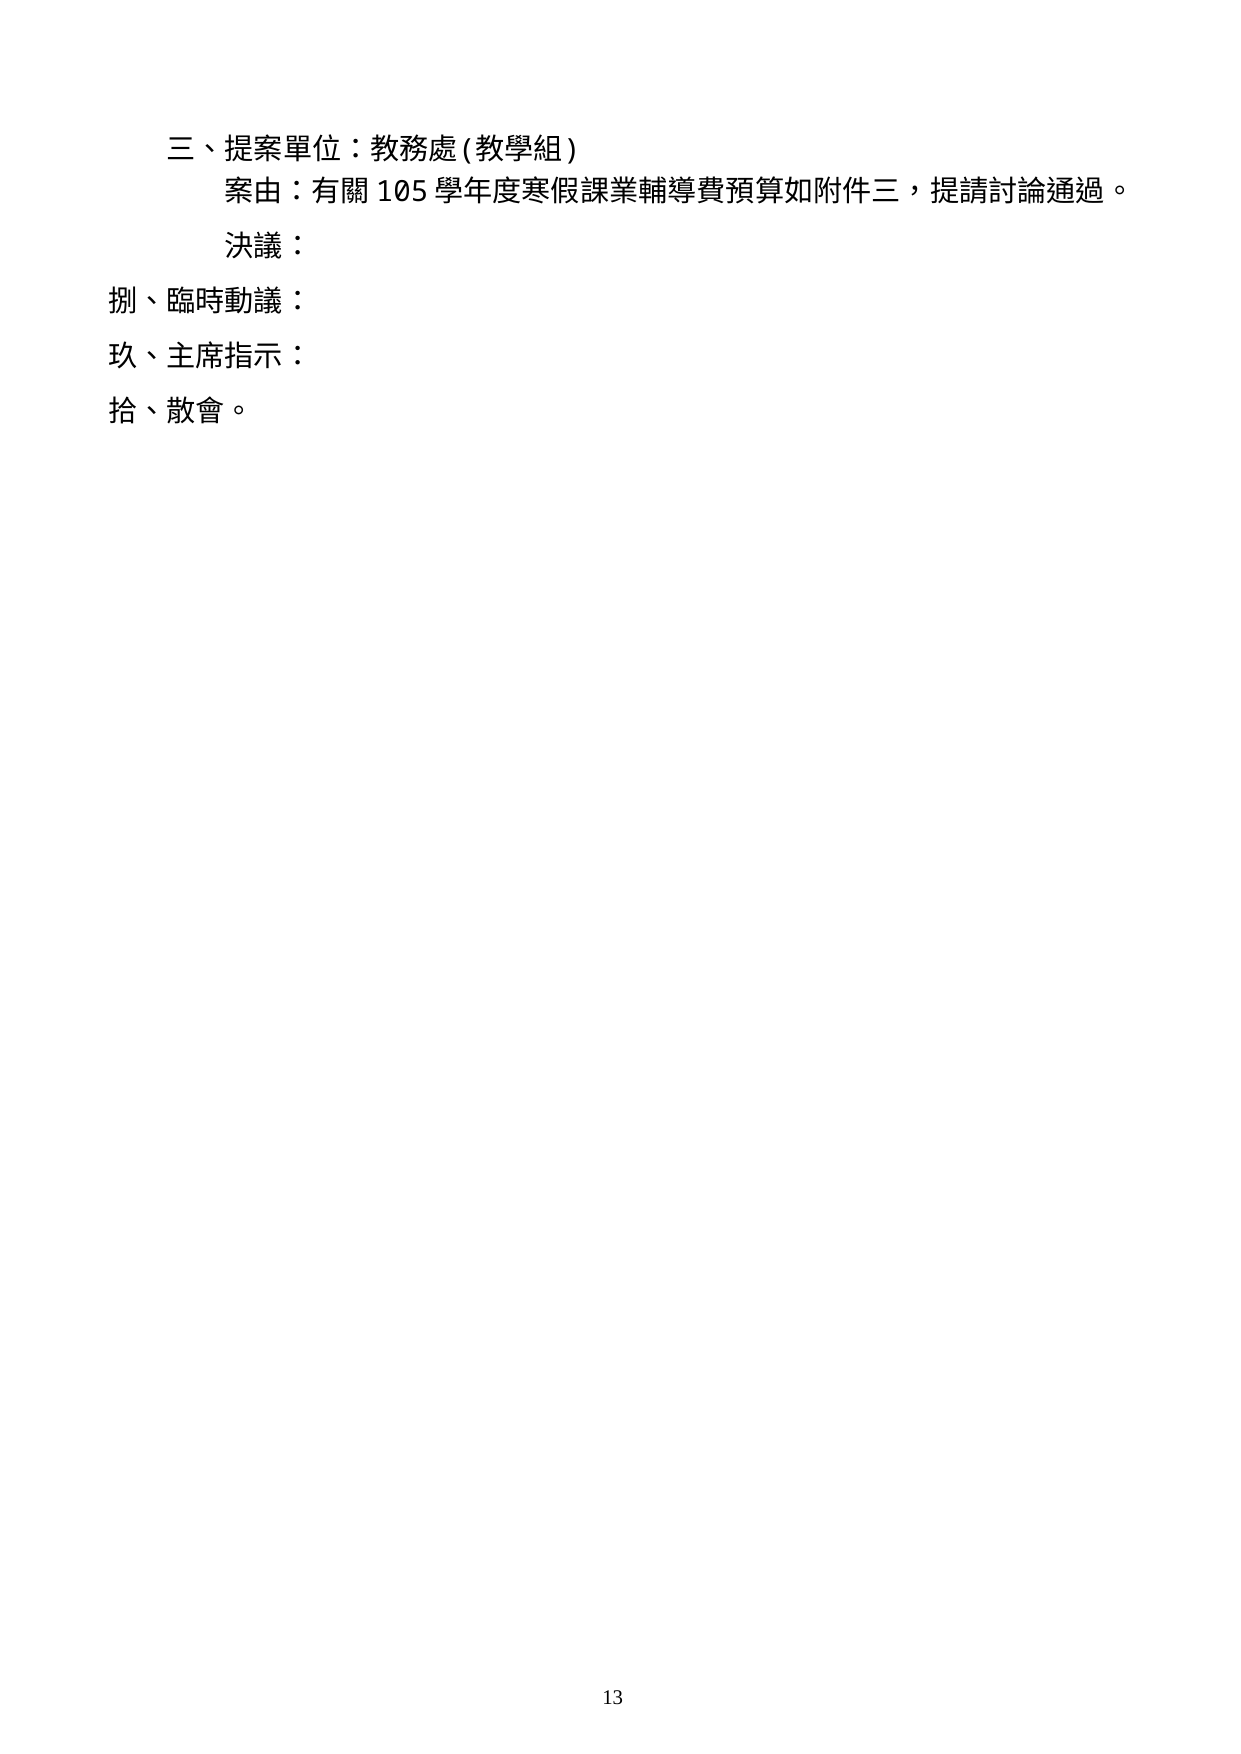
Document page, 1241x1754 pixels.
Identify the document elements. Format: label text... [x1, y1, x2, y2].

text 捌、臨時動議： [108, 278, 1117, 320]
text 拾、散會。 [108, 387, 1117, 429]
text 案由：有關105學年度寒假課業輔導費預算如附件三，提請討論通過。 [224, 168, 1117, 210]
text 玖、主席指示： [108, 332, 1117, 375]
text 三、提案單位：教務處(教學組) [108, 105, 1117, 168]
text 決議： [108, 223, 1117, 265]
